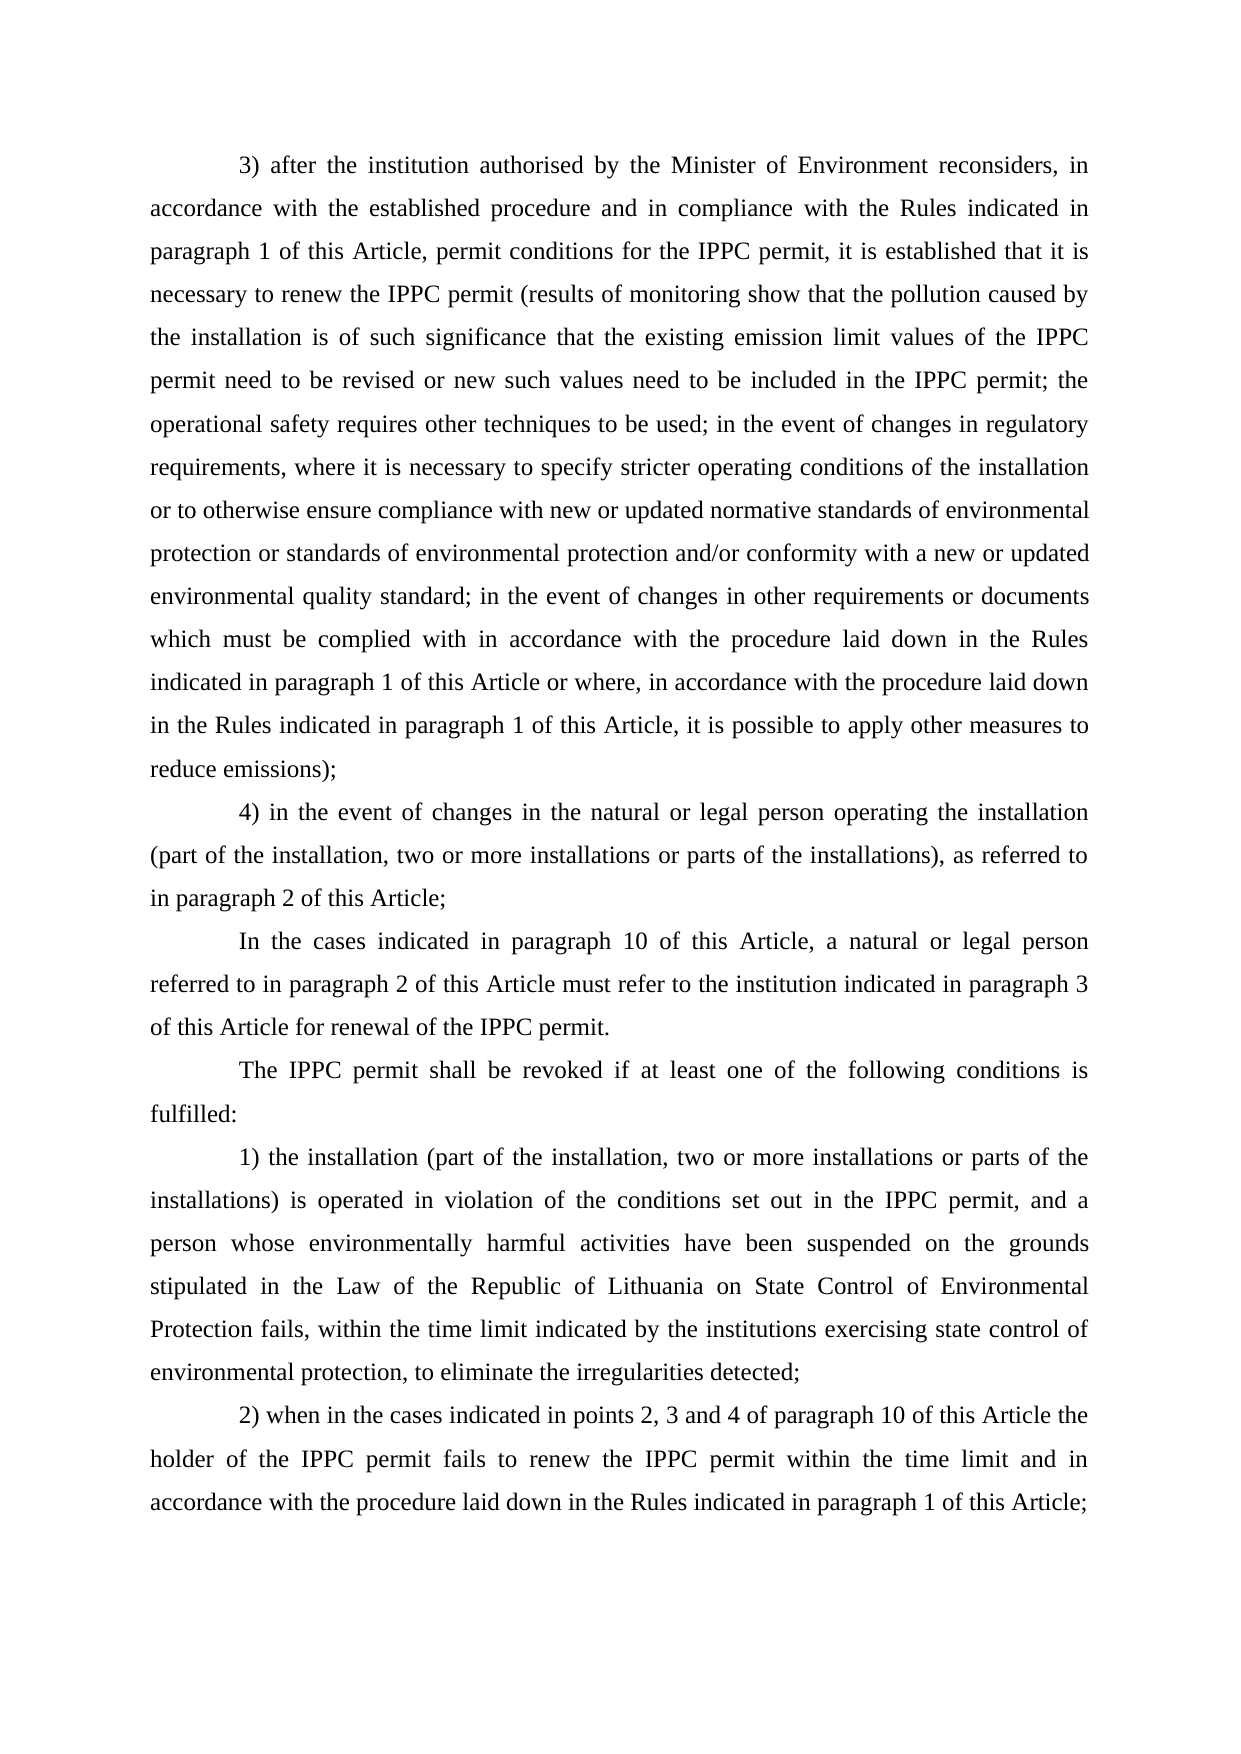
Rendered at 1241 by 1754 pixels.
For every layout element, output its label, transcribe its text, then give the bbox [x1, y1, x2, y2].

text 4) in the event of changes in the natural or legal person operating the installation (part of the installation, two or more installations or parts of the installations), as referred to in paragraph 2 of this Article; [150, 797, 1090, 912]
text 3) after the institution authorised by the Minister of Environment reconsiders, in accordance with the established procedure and in compliance with the Rules indicated in paragraph 1 of this Article, permit conditions for the IPPC permit, it is established that it is necessary to renew the IPPC permit (results of monitoring show that the pollution caused by the installation is of such significance that the existing emission limit values of the IPPC permit need to be revised or new such values need to be included in the IPPC permit; the operational safety requires other techniques to be used; in the event of changes in regulatory requirements, where it is necessary to specify stricter operating conditions of the installation or to otherwise ensure compliance with new or updated normative standards of environmental protection or standards of environmental protection and/or conformity with a new or updated environmental quality standard; in the event of changes in other requirements or documents which must be complied with in accordance with the procedure laid down in the Rules indicated in paragraph 1 of this Article or where, in accordance with the procedure laid down in the Rules indicated in paragraph 1 of this Article, it is possible to apply other measures to reduce emissions); [150, 150, 1090, 782]
text 1) the installation (part of the installation, two or more installations or parts of the installations) is operated in violation of the conditions set out in the IPPC permit, and a person whose environmentally harmful activities have been suspended on the grounds stipulated in the Law of the Republic of Lithuania on State Control of Environmental Protection fails, within the time limit indicated by the institutions exercising state control of environmental protection, to eliminate the irregularities detected; [150, 1142, 1090, 1386]
text 2) when in the cases indicated in points 2, 3 and 4 of paragraph 10 of this Article the holder of the IPPC permit fails to renew the IPPC permit within the time limit and in accordance with the procedure laid down in the Rules indicated in paragraph 1 of this Article; [150, 1401, 1090, 1516]
text In the cases indicated in paragraph 10 of this Article, a natural or legal person referred to in paragraph 2 of this Article must refer to the institution indicated in paragraph 3 of this Article for renewal of the IPPC permit. [150, 926, 1090, 1041]
text The IPPC permit shall be revoked if at least one of the following conditions is fulfilled: [150, 1056, 1090, 1127]
